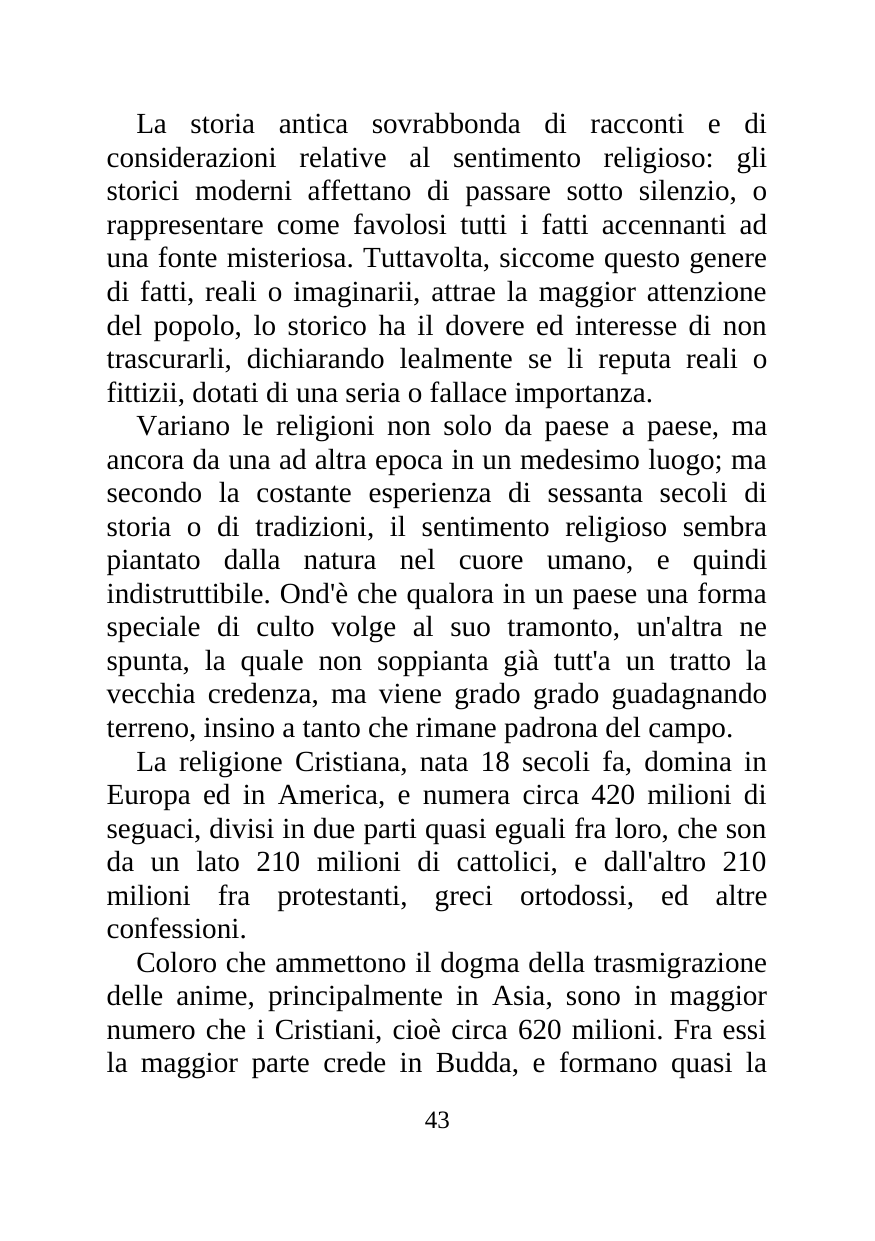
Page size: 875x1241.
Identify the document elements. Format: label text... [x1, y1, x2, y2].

text Variano le religioni non solo da paese a paese, ma ancora da una ad altra epoca in un medesimo luogo; ma secondo la costante esperienza di sessanta secoli di storia o di tradizioni, il sentimento religioso sembra piantato dalla natura nel cuore umano, e quindi indistruttibile. Ond'è che qualora in un paese una forma speciale di culto volge al suo tramonto, un'altra ne spunta, la quale non soppianta già tutt'a un tratto la vecchia credenza, ma viene grado grado guadagnando terreno, insino a tanto che rimane padrona del campo. [106, 408, 768, 744]
text Coloro che ammettono il dogma della trasmigrazione delle anime, principalmente in Asia, sono in maggior numero che i Cristiani, cioè circa 620 milioni. Fra essi la maggior parte crede in Budda, e formano quasi la [106, 945, 768, 1079]
text La religione Cristiana, nata 18 secoli fa, domina in Europa ed in America, e numera circa 420 milioni di seguaci, divisi in due parti quasi eguali fra loro, che son da un lato 210 milioni di cattolici, e dall'altro 210 milioni fra protestanti, greci ortodossi, ed altre confessioni. [106, 744, 768, 945]
text La storia antica sovrabbonda di racconti e di considerazioni relative al sentimento religioso: gli storici moderni affettano di passare sotto silenzio, o rappresentare come favolosi tutti i fatti accennanti ad una fonte misteriosa. Tuttavolta, siccome questo genere di fatti, reali o imaginarii, attrae la maggior attenzione del popolo, lo storico ha il dovere ed interesse di non trascurarli, dichiarando lealmente se li reputa reali o fittizii, dotati di una seria o fallace importanza. [106, 106, 768, 408]
